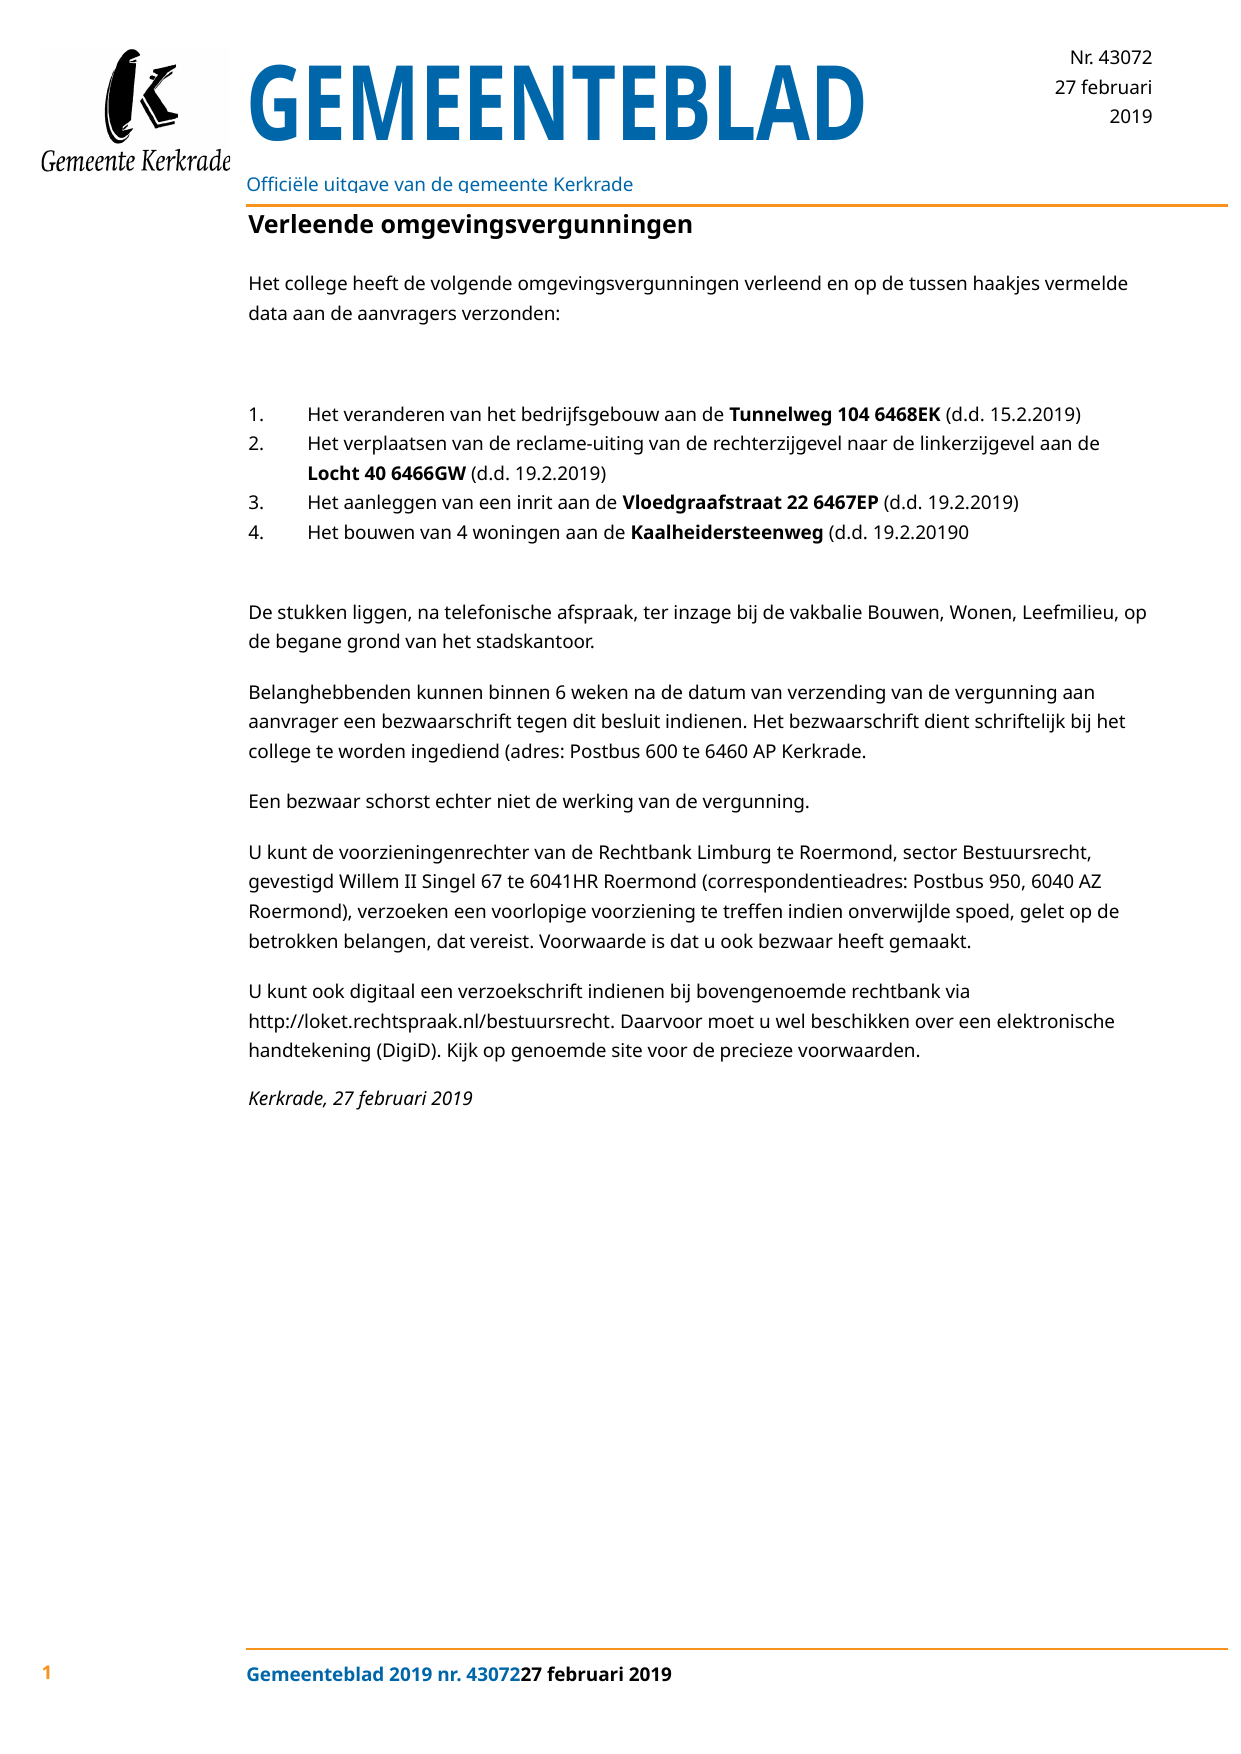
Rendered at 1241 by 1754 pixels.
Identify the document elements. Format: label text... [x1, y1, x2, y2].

list Het verplaatsen van de reclame-uiting van de rechterzijgevel naar de linkerzijgevel aan de Locht 40 6466GW (d.d. 19.2.2019) [248, 430, 1152, 486]
list Het veranderen van het bedrijfsgebouw aan de Tunnelweg 104 6468EK (d.d. 15.2.2019) [248, 401, 1152, 426]
text U kunt de voorzieningenrechter van de Rechtbank Limburg te Roermond, sector Bestuursrecht, gevestigd Willem II Singel 67 te 6041HR Roermond (correspondentieadres: Postbus 950, 6040 AZ Roermond), verzoeken een voorlopige voorziening te treffen indien onverwijlde spoed, gelet op de betrokken belangen, dat vereist. Voorwaarde is dat u ook bezwaar heeft gemaakt. [248, 839, 1152, 953]
text Verleende omgevingsvergunningen [248, 207, 1152, 241]
picture [41, 47, 231, 172]
list Het bouwen van 4 woningen aan de Kaalheidersteenweg (d.d. 19.2.20190 [248, 519, 1152, 545]
text U kunt ook digitaal een verzoekschrift indienen bij bovengenoemde rechtbank via http://loket.rechtspraak.nl/bestuursrecht. Daarvoor moet u wel beschikken over een elektronische handtekening (DigiD). Kijk op genoemde site voor de precieze voorwaarden. [248, 978, 1152, 1063]
list Het aanleggen van een inrit aan de Vloedgraafstraat 22 6467EP (d.d. 19.2.2019) [248, 489, 1152, 515]
text Het college heeft de volgende omgevingsvergunningen verleend en op de tussen haakjes vermelde data aan de aanvragers verzonden: [248, 270, 1152, 326]
text Een bezwaar schorst echter niet de werking van de vergunning. [248, 789, 1152, 814]
text Belanghebbenden kunnen binnen 6 weken na de datum van verzending van de vergunning aan aanvrager een bezwaarschrift tegen dit besluit indienen. Het bezwaarschrift dient schriftelijk bij het college te worden ingediend (adres: Postbus 600 te 6460 AP Kerkrade. [248, 679, 1152, 764]
text De stukken liggen, na telefonische afspraak, ter inzage bij de vakbalie Bouwen, Wonen, Leefmilieu, op de begane grond van het stadskantoor. [248, 599, 1152, 654]
text Kerkrade, 27 februari 2019 [248, 1085, 1152, 1111]
